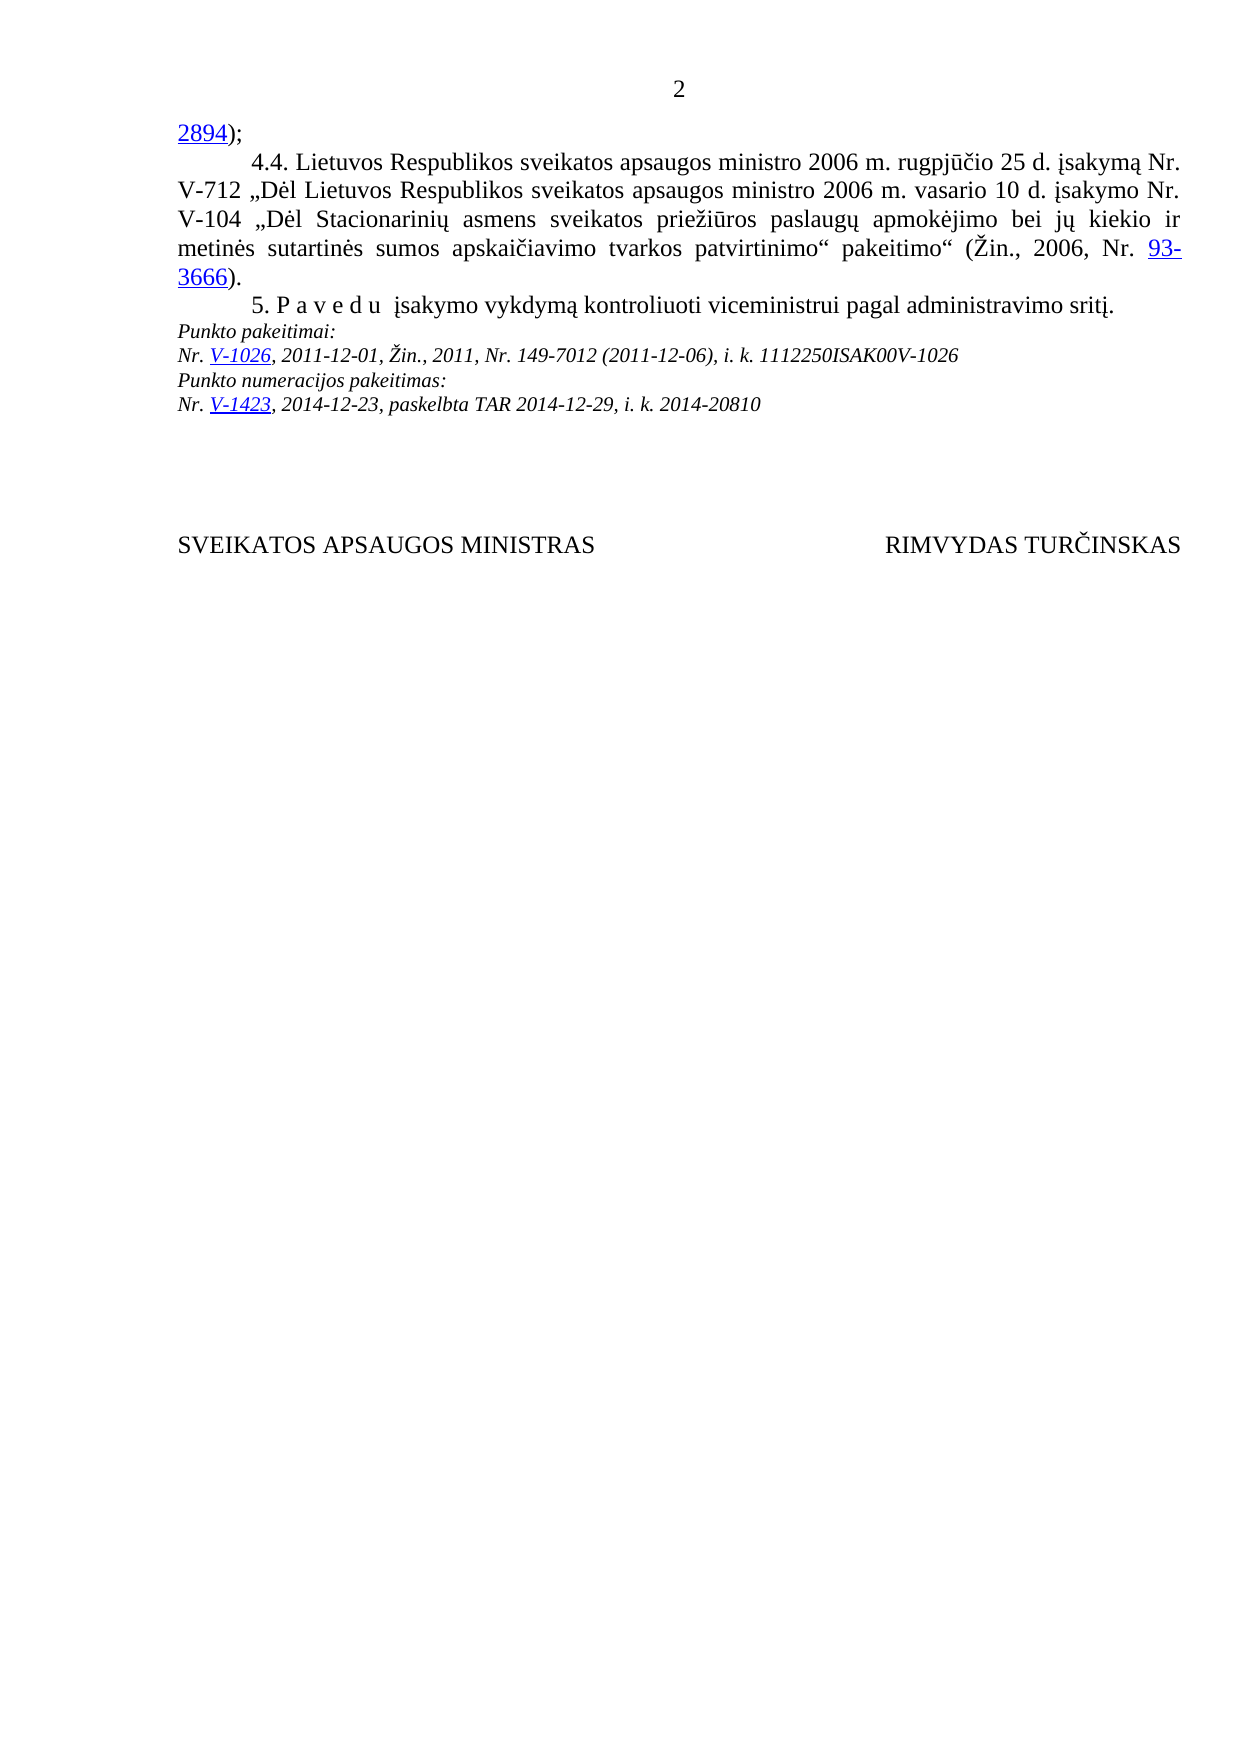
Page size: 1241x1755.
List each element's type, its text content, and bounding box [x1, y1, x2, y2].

text 4.4. Lietuvos Respublikos sveikatos apsaugos ministro 2006 m. rugpjūčio 25 d. įsakymą Nr. V-712 „Dėl Lietuvos Respublikos sveikatos apsaugos ministro 2006 m. vasario 10 d. įsakymo Nr. V-104 „Dėl Stacionarinių asmens sveikatos priežiūros paslaugų apmokėjimo bei jų kiekio ir metinės sutartinės sumos apskaičiavimo tvarkos patvirtinimo“ pakeitimo“ (Žin., 2006, Nr. 93-3666). [177, 147, 1181, 291]
text 5. Pavedu įsakymo vykdymą kontroliuoti viceministrui pagal administravimo sritį. [177, 291, 1181, 319]
text Punkto pakeitimai: [177, 319, 1181, 343]
text SVEIKATOS APSAUGOS MINISTRAS RIMVYDAS TURČINSKAS [177, 531, 1181, 559]
text Nr. V-1423, 2014-12-23, paskelbta TAR 2014-12-29, i. k. 2014-20810 [177, 392, 1181, 416]
text 2894); [177, 118, 1181, 147]
text Punkto numeracijos pakeitimas: [177, 367, 1181, 392]
text Nr. V-1026, 2011-12-01, Žin., 2011, Nr. 149-7012 (2011-12-06), i. k. 1112250ISAK00V-1026 [177, 343, 1181, 367]
